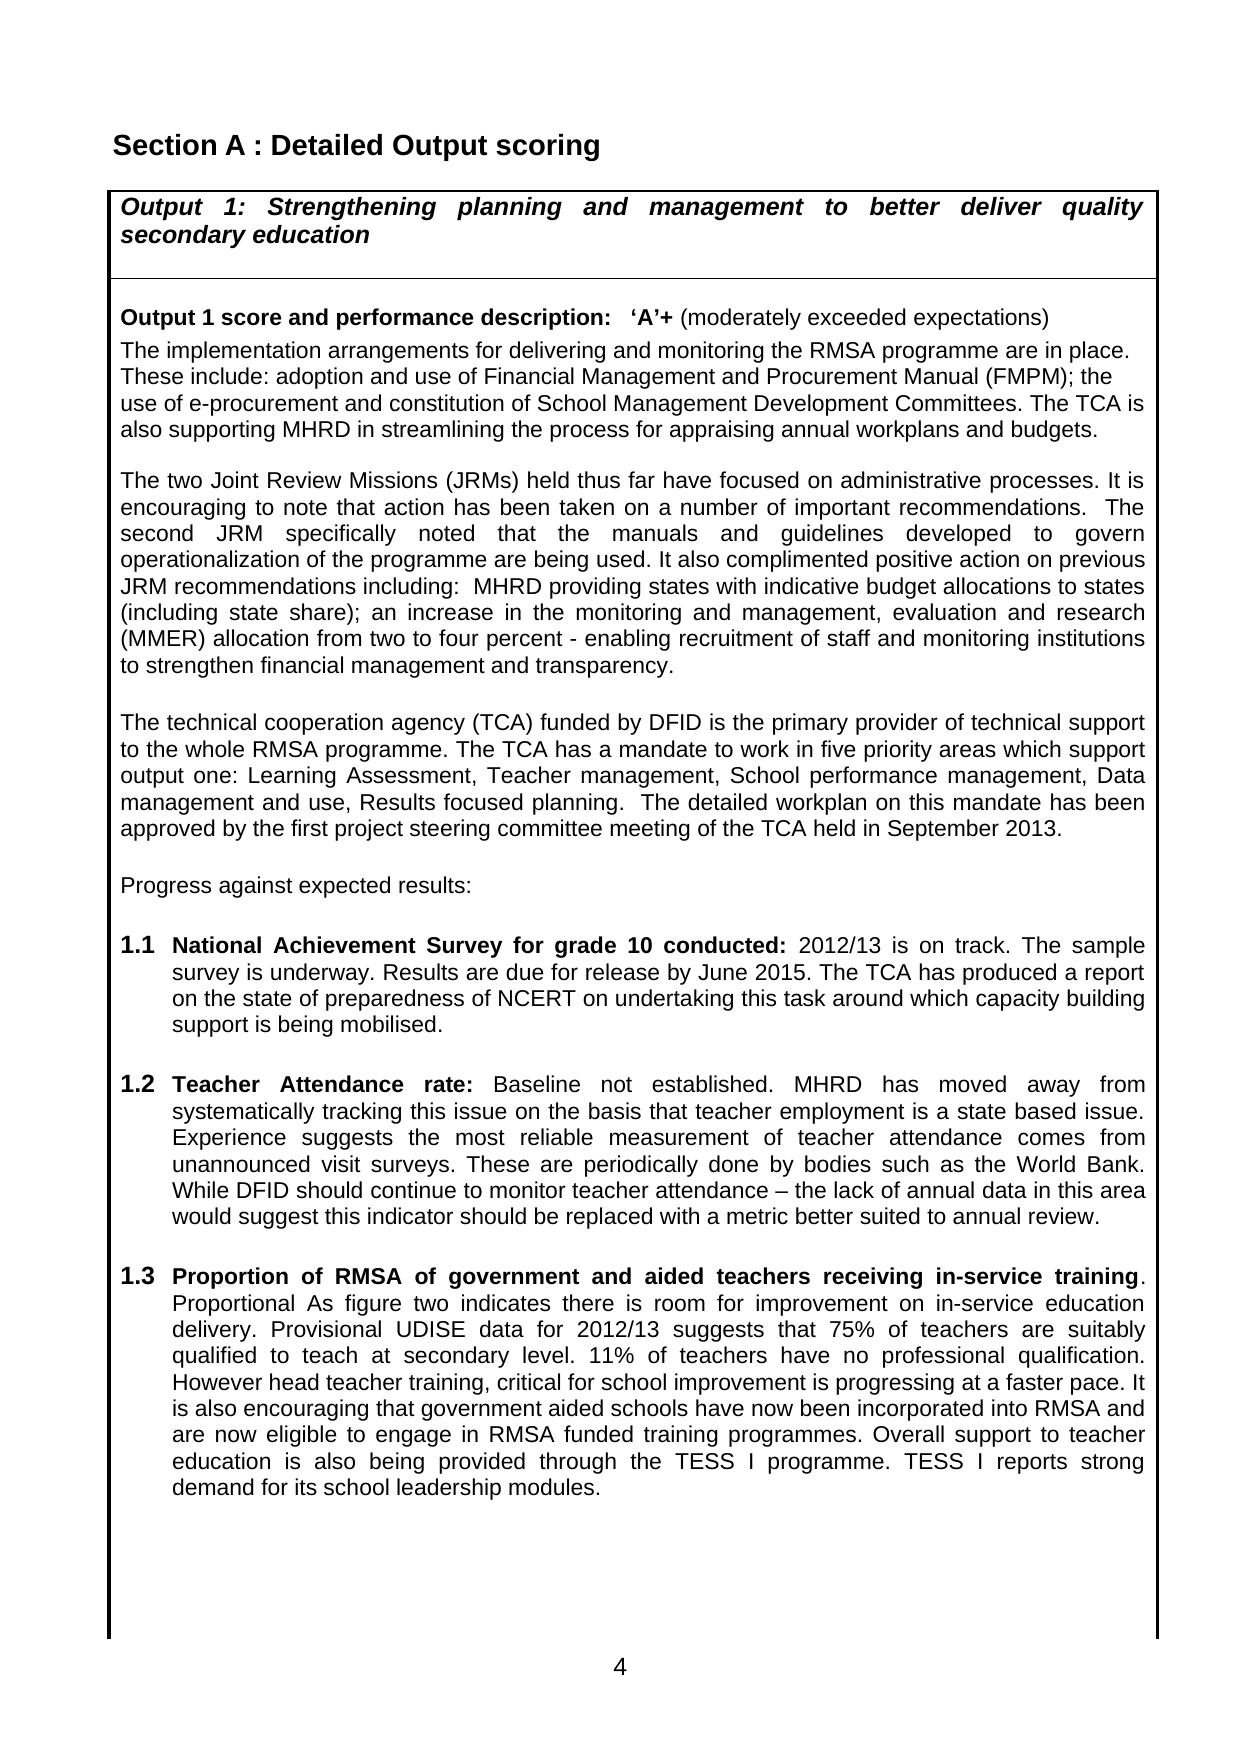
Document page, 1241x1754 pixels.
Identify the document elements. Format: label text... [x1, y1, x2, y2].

table_header Output 1: Strengthening planning and management to better deliver quality secondary education [111, 192, 1156, 278]
table_cell Output 1 score and performance description: ‘A’+ (moderately exceeded expectations) The implementation arrangements for delivering and monitoring the RMSA programme are in place. These include: adoption and use of Financial Management and Procurement Manual (FMPM); the use of e-procurement and constitution of School Management Development Committees. The TCA is also supporting MHRD in streamlining the process for appraising annual workplans and budgets. The two Joint Review Missions (JRMs) held thus far have focused on administrative processes. It is encouraging to note that action has been taken on a number of important recommendations. The second JRM specifically noted that the manuals and guidelines developed to govern operationalization of the programme are being used. It also complimented positive action on previous JRM recommendations including: MHRD providing states with indicative budget allocations to states (including state share); an increase in the monitoring and management, evaluation and research (MMER) allocation from two to four percent - enabling recruitment of staff and monitoring institutions to strengthen financial management and transparency. The technical cooperation agency (TCA) funded by DFID is the primary provider of technical support to the whole RMSA programme. The TCA has a mandate to work in five priority areas which support output one: Learning Assessment, Teacher management, School performance management, Data management and use, Results focused planning. The detailed workplan on this mandate has been approved by the first project steering committee meeting of the TCA held in September 2013. Progress against expected results: National Achievement Survey for grade 10 conducted: 2012/13 is on track. The sample survey is underway. Results are due for release by June 2015. The TCA has produced a report on the state of preparedness of NCERT on undertaking this task around which capacity building support is being mobilised. Teacher Attendance rate: Baseline not established. MHRD has moved away from systematically tracking this issue on the basis that teacher employment is a state based issue. Experience suggests the most reliable measurement of teacher attendance comes from unannounced visit surveys. These are periodically done by bodies such as the World Bank. While DFID should continue to monitor teacher attendance – the lack of annual data in this area would suggest this indicator should be replaced with a metric better suited to annual review. Proportion of RMSA of government and aided teachers receiving in-service training. Proportional As figure two indicates there is room for improvement on in-service education delivery. Provisional UDISE data for 2012/13 suggests that 75% of teachers are suitably qualified to teach at secondary level. 11% of teachers have no professional qualification. However head teacher training, critical for school improvement is progressing at a faster pace. It is also encouraging that government aided schools have now been incorporated into RMSA and are now eligible to engage in RMSA funded training programmes. Overall support to teacher education is also being provided through the TESS I programme. TESS I reports strong demand for its school leadership modules. [111, 279, 1156, 1638]
subtitle Section A : Detailed Output scoring [112, 128, 1128, 161]
